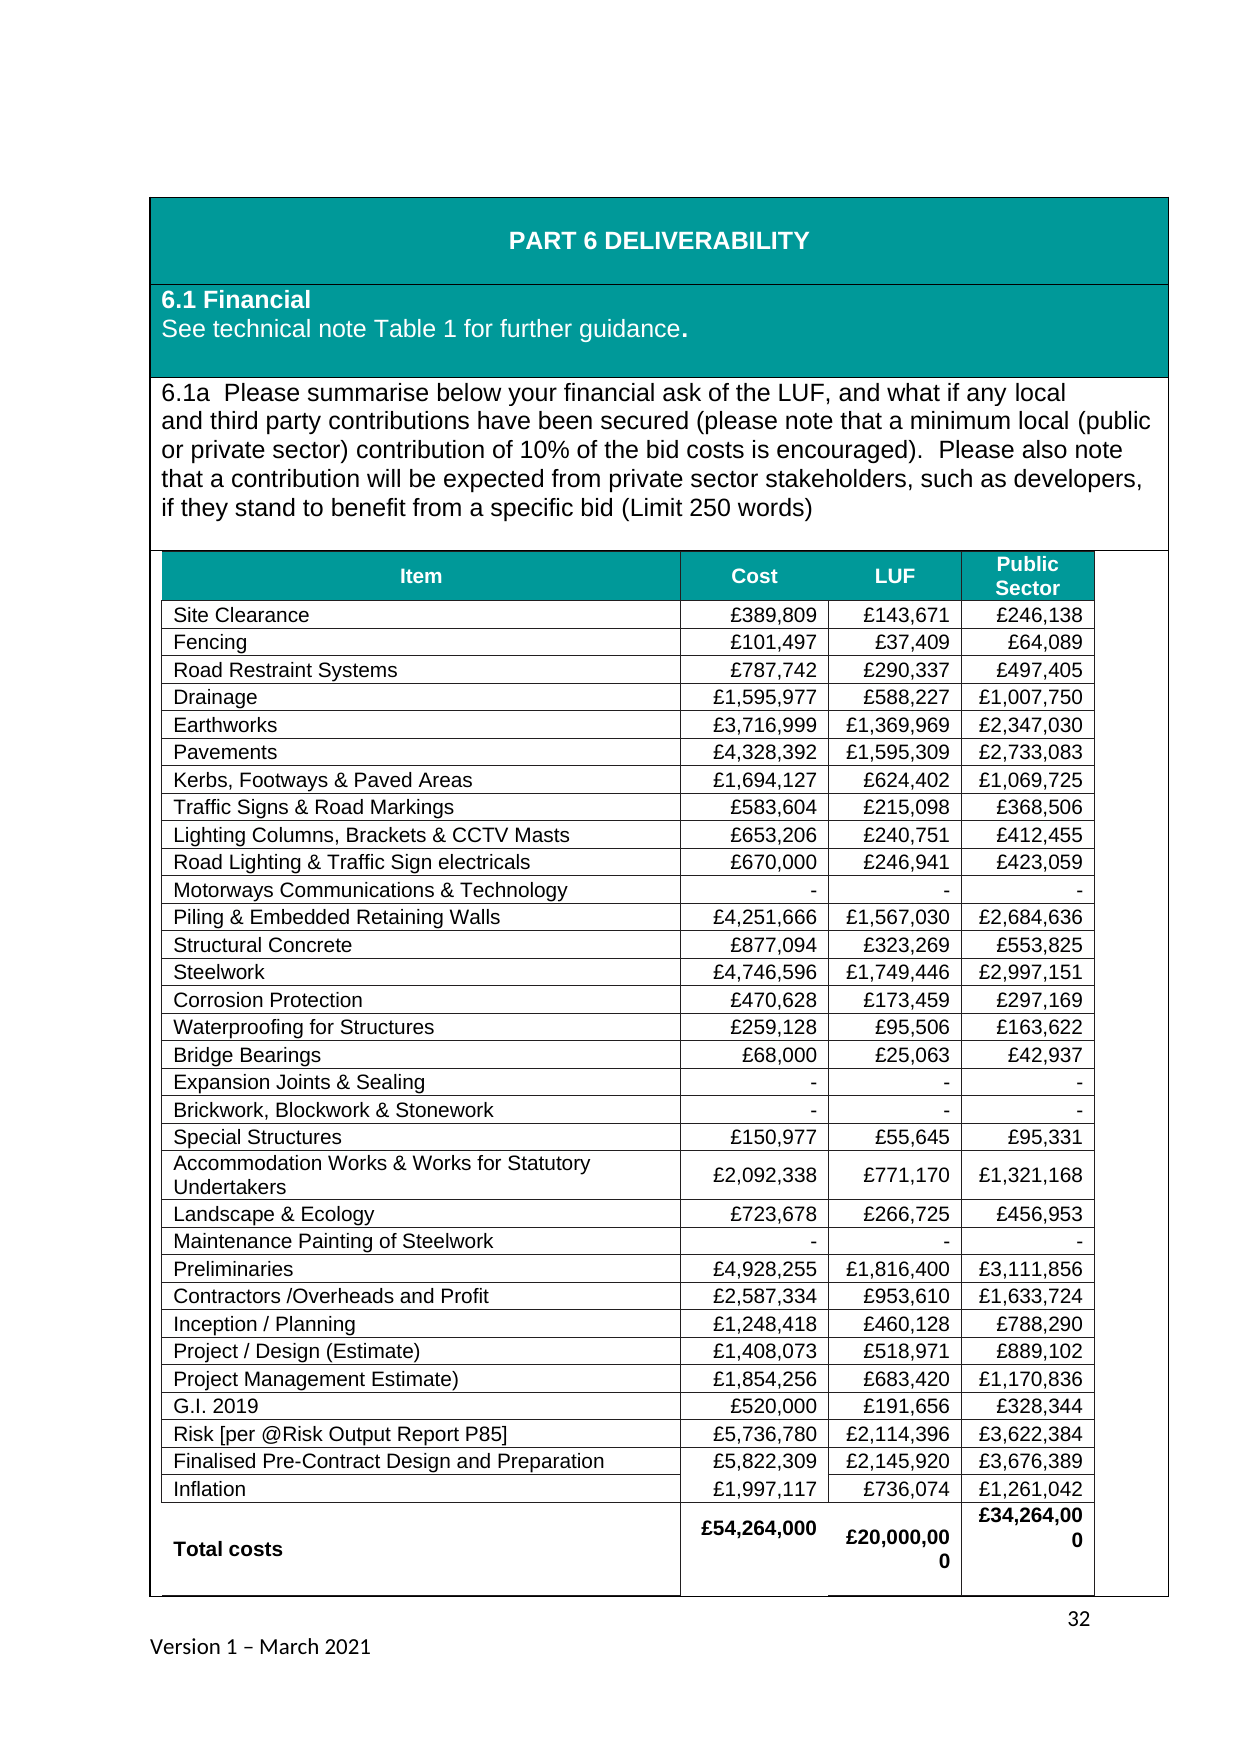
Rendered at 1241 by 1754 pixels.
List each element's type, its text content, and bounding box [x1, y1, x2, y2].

table_cell £37,409 [829, 629, 961, 655]
table_cell £95,506 [829, 1014, 961, 1040]
table_cell - [962, 1069, 1094, 1095]
table_cell £240,751 [829, 821, 961, 848]
table_header Cost [681, 552, 828, 600]
table_cell £683,420 [829, 1365, 961, 1392]
table_cell £42,937 [962, 1041, 1094, 1068]
table_cell £246,941 [829, 849, 961, 875]
table_cell £150,977 [681, 1124, 828, 1150]
table_cell Brickwork, Blockwork & Stonework [162, 1096, 680, 1123]
table_header PART 6 DELIVERABILITY [151, 198, 1168, 284]
table_cell £20,000,000 [828, 1503, 961, 1594]
table_cell Maintenance Painting of Steelwork [162, 1228, 680, 1254]
table_cell £723,678 [681, 1200, 828, 1227]
table_cell £54,264,000 [681, 1503, 828, 1594]
table_cell Earthworks [162, 711, 680, 738]
table_cell £771,170 [829, 1151, 961, 1199]
table_cell Expansion Joints & Sealing [162, 1069, 680, 1095]
table_cell £1,694,127 [681, 766, 828, 793]
table_cell £1,321,168 [962, 1151, 1094, 1199]
table_cell £1,749,446 [829, 959, 961, 985]
table_cell £34,264,000 [962, 1503, 1094, 1594]
table_cell £323,269 [829, 931, 961, 958]
table_cell £553,825 [962, 931, 1094, 958]
table_cell £95,331 [962, 1124, 1094, 1150]
table_cell Traffic Signs & Road Markings [162, 794, 680, 820]
table_cell £3,622,384 [962, 1420, 1094, 1447]
table_cell £2,587,334 [681, 1283, 828, 1309]
table_cell - [681, 876, 828, 903]
table_cell £1,595,977 [681, 684, 828, 710]
table_cell Structural Concrete [162, 931, 680, 958]
table_cell £5,822,309 [681, 1448, 828, 1474]
table_cell £1,997,117 [681, 1474, 828, 1502]
table_cell - [681, 1228, 828, 1254]
table_cell Finalised Pre-Contract Design and Preparation [162, 1448, 680, 1474]
table_cell Steelwork [162, 959, 680, 985]
table_cell Inflation [162, 1475, 680, 1502]
table_cell £670,000 [681, 849, 828, 875]
table_header LUF [828, 552, 961, 600]
table_cell £2,347,030 [962, 711, 1094, 738]
table_cell £588,227 [829, 684, 961, 710]
table_cell Inception / Planning [162, 1310, 680, 1337]
table_cell £1,633,724 [962, 1283, 1094, 1309]
table_cell £163,622 [962, 1014, 1094, 1040]
table_cell £520,000 [681, 1393, 828, 1419]
table_cell Bridge Bearings [162, 1041, 680, 1068]
table_cell £246,138 [962, 601, 1094, 628]
table_cell £1,408,073 [681, 1338, 828, 1364]
table_cell Piling & Embedded Retaining Walls [162, 904, 680, 930]
table_cell - [962, 876, 1094, 903]
table_cell - [681, 1096, 828, 1123]
table_cell £2,684,636 [962, 904, 1094, 930]
table_cell £1,170,836 [962, 1365, 1094, 1392]
table_cell £953,610 [829, 1283, 961, 1309]
table_cell £143,671 [829, 601, 961, 628]
table_cell Road Restraint Systems [162, 656, 680, 683]
table_cell Accommodation Works & Works for Statutory Undertakers [162, 1151, 680, 1199]
table_cell [151, 551, 680, 1596]
table_cell Lighting Columns, Brackets & CCTV Masts [162, 821, 680, 848]
table_cell 6.1 Financial See technical note Table 1 for further guidance. [151, 285, 1168, 377]
table_cell £4,746,596 [681, 959, 828, 985]
table_cell Risk [per @Risk Output Report P85] [162, 1420, 680, 1447]
table_cell Road Lighting & Traffic Sign electricals [162, 849, 680, 875]
table_cell £3,676,389 [962, 1448, 1094, 1474]
table_cell - [829, 1096, 961, 1123]
table_cell Drainage [162, 684, 680, 710]
table_cell - [962, 1228, 1094, 1254]
table_cell Kerbs, Footways & Paved Areas [162, 766, 680, 793]
table_cell - [829, 1228, 961, 1254]
table_cell £4,928,255 [681, 1255, 828, 1282]
table_cell £2,114,396 [829, 1420, 961, 1447]
table_cell £1,595,309 [829, 739, 961, 765]
table_cell Contractors /Overheads and Profit [162, 1283, 680, 1309]
table_cell 6.1a Please summarise below your financial ask of the LUF, and what if any local and third party contributions have been secured (please note that a minimum local (public or private sector) contribution of 10% of the bid costs is encouraged). Please also note that a contribution will be expected from private sector stakeholders, such as developers, if they stand to benefit from a specific bid (Limit 250 words) [151, 378, 1168, 550]
table_cell £55,645 [829, 1124, 961, 1150]
table_cell Project Management Estimate) [162, 1365, 680, 1392]
table_cell £297,169 [962, 986, 1094, 1013]
table_cell £653,206 [681, 821, 828, 848]
table_cell Landscape & Ecology [162, 1200, 680, 1227]
table_cell Pavements [162, 739, 680, 765]
table_cell £497,405 [962, 656, 1094, 683]
table_cell £788,290 [962, 1310, 1094, 1337]
table_cell £191,656 [829, 1393, 961, 1419]
table_cell £412,455 [962, 821, 1094, 848]
table_cell £1,261,042 [962, 1475, 1094, 1502]
table_header Item [162, 552, 680, 600]
table_cell £25,063 [829, 1041, 961, 1068]
table_cell £173,459 [829, 986, 961, 1013]
table_cell £1,854,256 [681, 1365, 828, 1392]
table_cell G.I. 2019 [162, 1393, 680, 1419]
table_cell £3,111,856 [962, 1255, 1094, 1282]
table_cell £68,000 [681, 1041, 828, 1068]
table_cell £4,328,392 [681, 739, 828, 765]
table_cell £64,089 [962, 629, 1094, 655]
table_cell £101,497 [681, 629, 828, 655]
table_cell £5,736,780 [681, 1420, 828, 1447]
table_cell £2,145,920 [829, 1448, 961, 1474]
table_cell - [829, 1069, 961, 1095]
table_cell £787,742 [681, 656, 828, 683]
table_header Public Sector [962, 552, 1094, 600]
table_cell Special Structures [162, 1124, 680, 1150]
table_cell £266,725 [829, 1200, 961, 1227]
table_cell Waterproofing for Structures [162, 1014, 680, 1040]
table_cell [1095, 551, 1168, 1596]
table_cell - [829, 876, 961, 903]
table_cell £4,251,666 [681, 904, 828, 930]
table_cell Preliminaries [162, 1255, 680, 1282]
table_cell £389,809 [681, 601, 828, 628]
table_cell £215,098 [829, 794, 961, 820]
table_cell £736,074 [829, 1475, 961, 1502]
table_cell £2,092,338 [681, 1151, 828, 1199]
table_cell £3,716,999 [681, 711, 828, 738]
table_cell £1,248,418 [681, 1310, 828, 1337]
table_cell Project / Design (Estimate) [162, 1338, 680, 1364]
table_cell - [681, 1069, 828, 1095]
table_cell £470,628 [681, 986, 828, 1013]
table_cell £1,816,400 [829, 1255, 961, 1282]
table_cell - [962, 1096, 1094, 1123]
table_cell £290,337 [829, 656, 961, 683]
table_cell £1,069,725 [962, 766, 1094, 793]
table_cell £1,567,030 [829, 904, 961, 930]
table_cell £1,007,750 [962, 684, 1094, 710]
table_cell £2,733,083 [962, 739, 1094, 765]
table_cell £1,369,969 [829, 711, 961, 738]
table_cell £328,344 [962, 1393, 1094, 1419]
table_cell £423,059 [962, 849, 1094, 875]
table_cell £456,953 [962, 1200, 1094, 1227]
table_cell Corrosion Protection [162, 986, 680, 1013]
table_cell £2,997,151 [962, 959, 1094, 985]
table_cell £518,971 [829, 1338, 961, 1364]
table_cell Fencing [162, 629, 680, 655]
table_cell £624,402 [829, 766, 961, 793]
table_cell £583,604 [681, 794, 828, 820]
table_cell £368,506 [962, 794, 1094, 820]
table_cell £889,102 [962, 1338, 1094, 1364]
table_cell Motorways Communications & Technology [162, 876, 680, 903]
table_cell £877,094 [681, 931, 828, 958]
table_cell £259,128 [681, 1014, 828, 1040]
table_cell Site Clearance [162, 601, 680, 628]
table_cell Total costs [162, 1503, 680, 1594]
table_cell £460,128 [829, 1310, 961, 1337]
